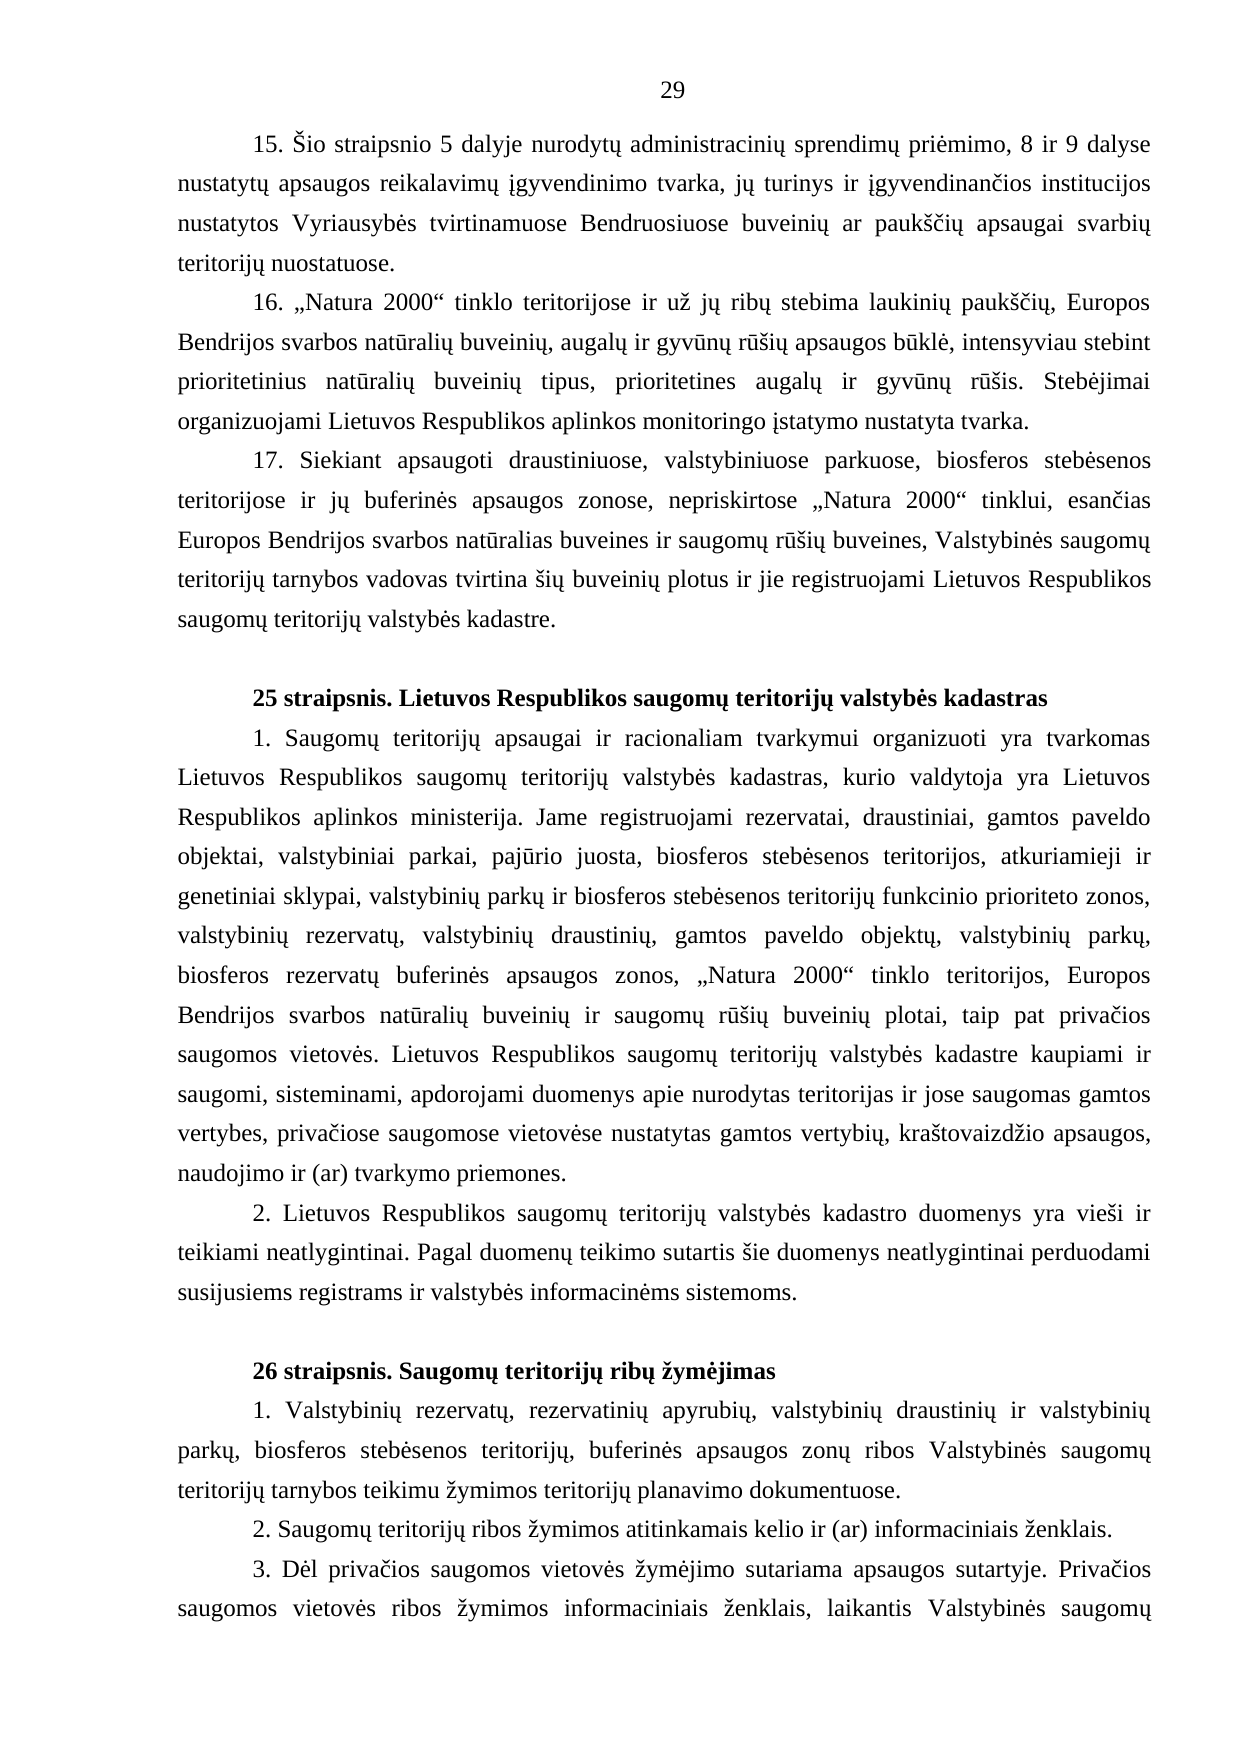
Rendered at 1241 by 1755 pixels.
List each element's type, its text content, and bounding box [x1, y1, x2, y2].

text 2. Saugomų teritorijų ribos žymimos atitinkamais kelio ir (ar) informaciniais ženklais. [177, 1503, 1152, 1543]
text 16. „Natura 2000“ tinklo teritorijose ir už jų ribų stebima laukinių paukščių, Europos Bendrijos svarbos natūralių buveinių, augalų ir gyvūnų rūšių apsaugos būklė, intensyviau stebint prioritetinius natūralių buveinių tipus, prioritetines augalų ir gyvūnų rūšis. Stebėjimai organizuojami Lietuvos Respublikos aplinkos monitoringo įstatymo nustatyta tvarka. [177, 276, 1152, 435]
text 3. Dėl privačios saugomos vietovės žymėjimo sutariama apsaugos sutartyje. Privačios saugomos vietovės ribos žymimos informaciniais ženklais, laikantis Valstybinės saugomų [177, 1543, 1152, 1622]
text 15. Šio straipsnio 5 dalyje nurodytų administracinių sprendimų priėmimo, 8 ir 9 dalyse nustatytų apsaugos reikalavimų įgyvendinimo tvarka, jų turinys ir įgyvendinančios institucijos nustatytos Vyriausybės tvirtinamuose Bendruosiuose buveinių ar paukščių apsaugai svarbių teritorijų nuostatuose. [177, 118, 1152, 276]
text 1. Saugomų teritorijų apsaugai ir racionaliam tvarkymui organizuoti yra tvarkomas Lietuvos Respublikos saugomų teritorijų valstybės kadastras, kurio valdytoja yra Lietuvos Respublikos aplinkos ministerija. Jame registruojami rezervatai, draustiniai, gamtos paveldo objektai, valstybiniai parkai, pajūrio juosta, biosferos stebėsenos teritorijos, atkuriamieji ir genetiniai sklypai, valstybinių parkų ir biosferos stebėsenos teritorijų funkcinio prioriteto zonos, valstybinių rezervatų, valstybinių draustinių, gamtos paveldo objektų, valstybinių parkų, biosferos rezervatų buferinės apsaugos zonos, „Natura 2000“ tinklo teritorijos, Europos Bendrijos svarbos natūralių buveinių ir saugomų rūšių buveinių plotai, taip pat privačios saugomos vietovės. Lietuvos Respublikos saugomų teritorijų valstybės kadastre kaupiami ir saugomi, sisteminami, apdorojami duomenys apie nurodytas teritorijas ir jose saugomas gamtos vertybes, privačiose saugomose vietovėse nustatytas gamtos vertybių, kraštovaizdžio apsaugos, naudojimo ir (ar) tvarkymo priemones. [177, 712, 1152, 1187]
text 1. Valstybinių rezervatų, rezervatinių apyrubių, valstybinių draustinių ir valstybinių parkų, biosferos stebėsenos teritorijų, buferinės apsaugos zonų ribos Valstybinės saugomų teritorijų tarnybos teikimu žymimos teritorijų planavimo dokumentuose. [177, 1385, 1152, 1503]
text 2. Lietuvos Respublikos saugomų teritorijų valstybės kadastro duomenys yra vieši ir teikiami neatlygintinai. Pagal duomenų teikimo sutartis šie duomenys neatlygintinai perduodami susijusiems registrams ir valstybės informacinėms sistemoms. [177, 1187, 1152, 1306]
text 26 straipsnis. Saugomų teritorijų ribų žymėjimas [177, 1345, 1152, 1385]
text 17. Siekiant apsaugoti draustiniuose, valstybiniuose parkuose, biosferos stebėsenos teritorijose ir jų buferinės apsaugos zonose, nepriskirtose „Natura 2000“ tinklui, esančias Europos Bendrijos svarbos natūralias buveines ir saugomų rūšių buveines, Valstybinės saugomų teritorijų tarnybos vadovas tvirtina šių buveinių plotus ir jie registruojami Lietuvos Respublikos saugomų teritorijų valstybės kadastre. [177, 435, 1152, 633]
text 25 straipsnis. Lietuvos Respublikos saugomų teritorijų valstybės kadastras [177, 672, 1152, 712]
